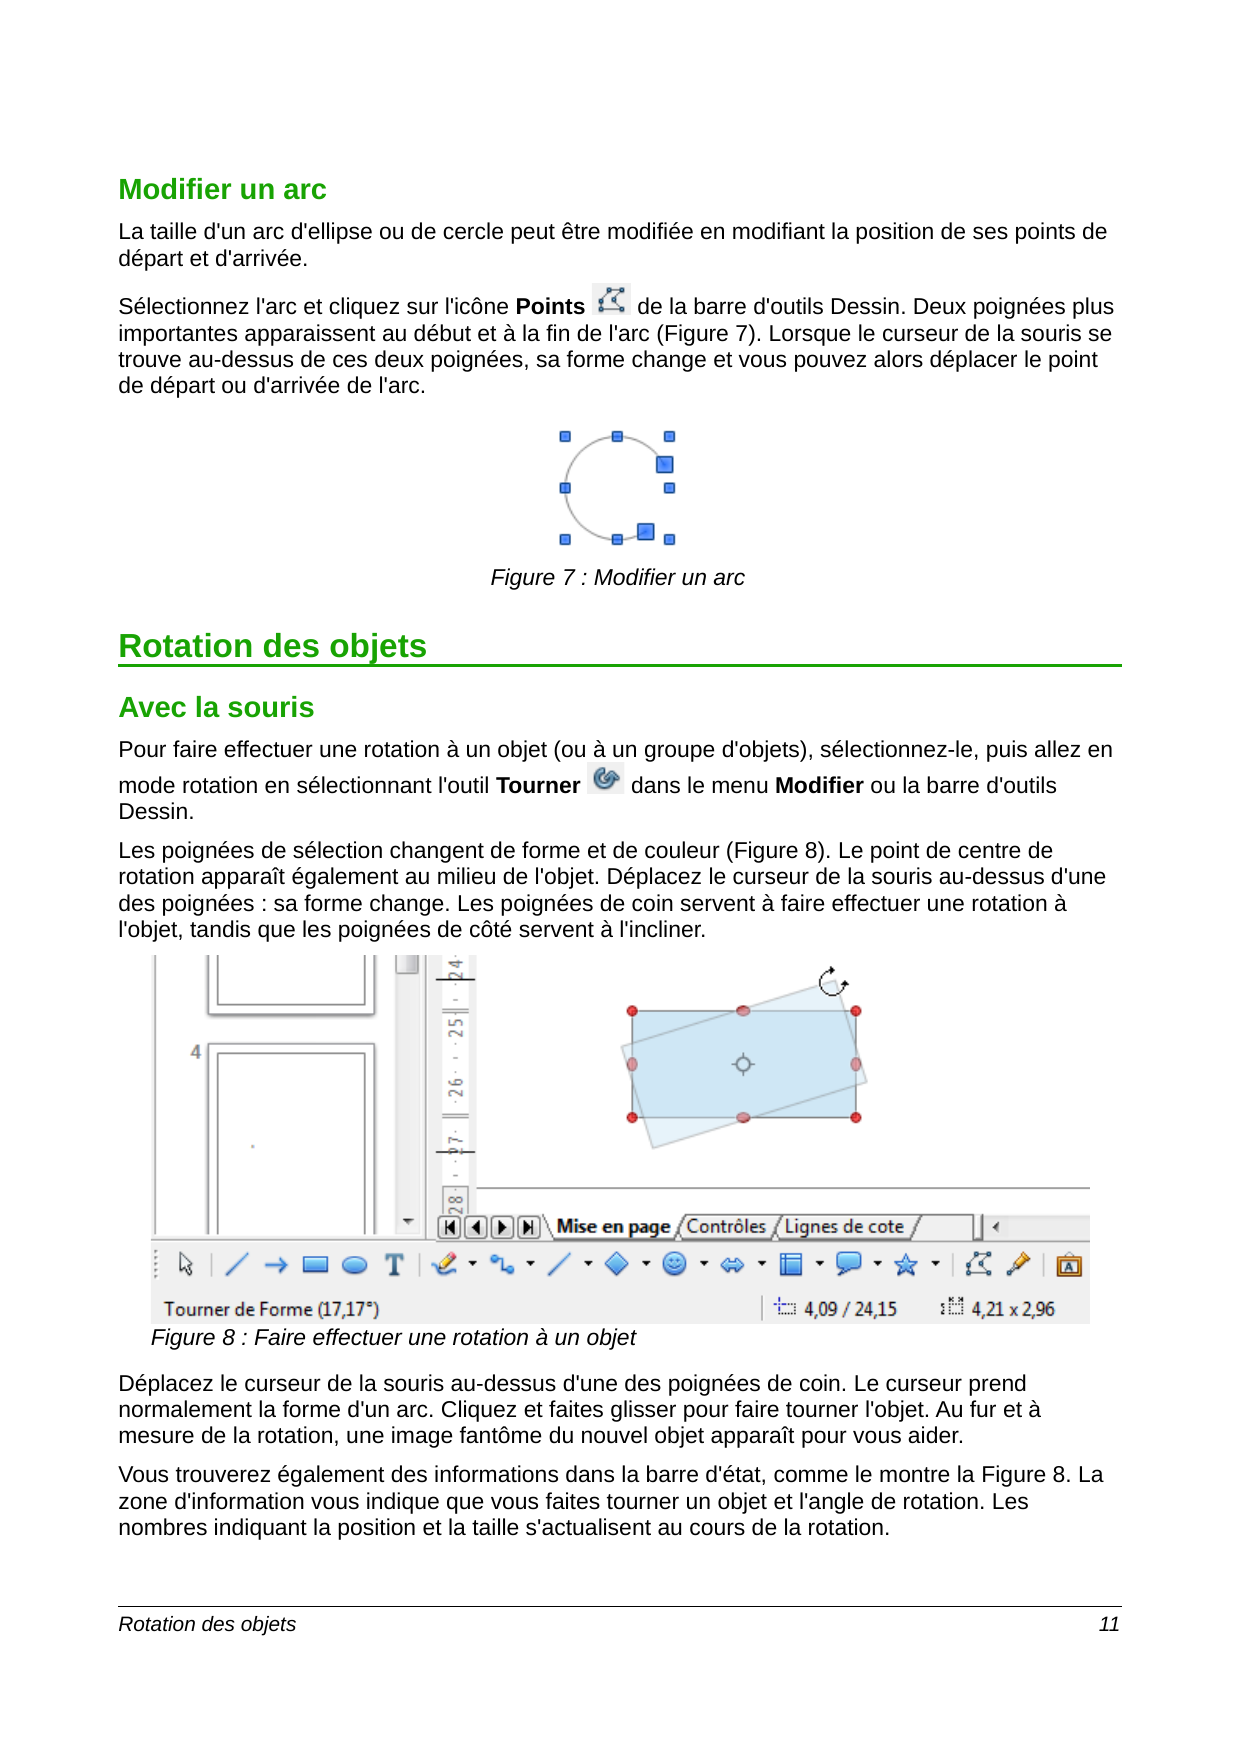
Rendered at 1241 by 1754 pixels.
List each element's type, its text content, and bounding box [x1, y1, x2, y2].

text Déplacez le curseur de la souris au-dessus d'une des poignées de coin. Le curseur prend normalement la forme d'un arc. Cliquez et faites glisser pour faire tourner l'objet. Au fur et à mesure de la rotation, une image fantôme du nouvel objet apparaît pour vous aider. [118, 1370, 1122, 1449]
subtitle Modifier un arc [118, 172, 1122, 206]
text Figure 7 : Modifier un arc [490, 411, 750, 590]
text Vous trouverez également des informations dans la barre d'état, comme le montre la Figure 8. La zone d'information vous indique que vous faites tourner un objet et l'angle de rotation. Les nombres indiquant la position et la taille s'actualisent au cours de la rotation. [118, 1461, 1122, 1540]
subtitle Rotation des objets [118, 626, 1122, 664]
picture [541, 411, 699, 564]
picture [591, 283, 631, 315]
picture [150, 955, 1090, 1324]
text Les poignées de sélection changent de forme et de couleur (Figure 8). Le point de centre de rotation apparaît également au milieu de l'objet. Déplacez le curseur de la souris au-dessus d'une des poignées : sa forme change. Les poignées de coin servent à faire effectuer une rotation à l'objet, tandis que les poignées de côté servent à l'incliner. [118, 837, 1122, 942]
text Figure 8 : Faire effectuer une rotation à un objet [151, 1324, 1090, 1350]
text Pour faire effectuer une rotation à un objet (ou à un groupe d'objets), sélectionnez-le, puis allez en mode rotation en sélectionnant l'outil Tourner dans le menu Modifier ou la barre d'outils Dessin. [118, 736, 1122, 824]
text La taille d'un arc d'ellipse ou de cercle peut être modifiée en modifiant la position de ses points de départ et d'arrivée. [118, 218, 1122, 271]
text Sélectionnez l'arc et cliquez sur l'icône Points de la barre d'outils Dessin. Deux poignées plus importantes apparaissent au début et à la fin de l'arc (Figure 7). Lorsque le curseur de la souris se trouve au-dessus de ces deux poignées, sa forme change et vous pouvez alors déplacer le point de départ ou d'arrivée de l'arc. [118, 283, 1122, 399]
subtitle Avec la souris [118, 690, 1122, 723]
picture [587, 762, 625, 794]
